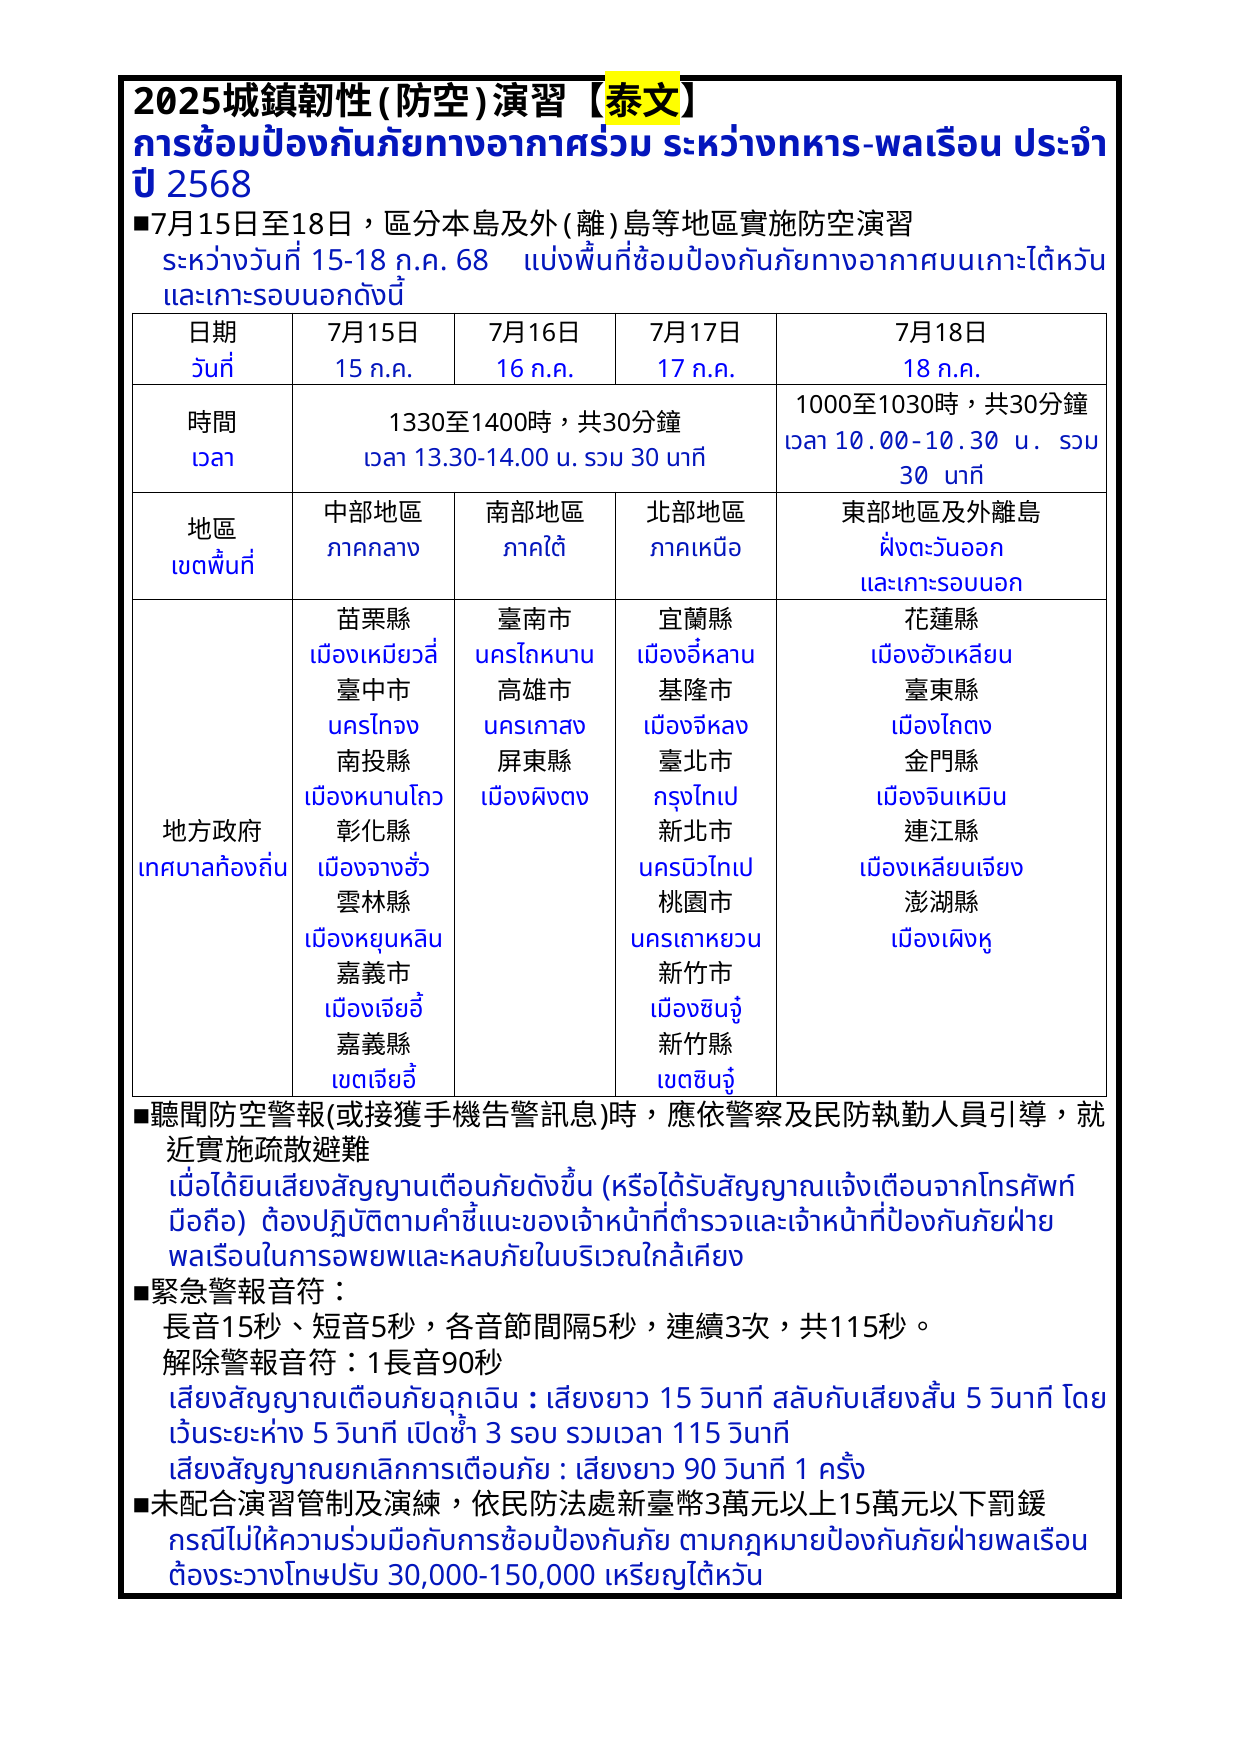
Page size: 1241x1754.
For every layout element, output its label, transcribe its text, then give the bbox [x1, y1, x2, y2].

table_header 7月18日 18 ก.ค. [777, 314, 1106, 384]
table_header 日期 วันที่ [133, 314, 292, 384]
table_cell 地方政府 เทศบาลท้องถิ่น [133, 600, 292, 1096]
table_cell 花蓮縣 เมืองฮัวเหลียน 臺東縣 เมืองไถตง 金門縣 เมืองจินเหมิน 連江縣 เมืองเหลียนเจียง 澎湖縣 เมืองเผิงหู [777, 600, 1106, 1096]
table_cell 臺南市 นครไถหนาน 高雄市 นครเกาสง 屏東縣 เมืองผิงตง [455, 600, 615, 1096]
table_cell 北部地區 ภาคเหนือ [616, 493, 776, 599]
table_cell 中部地區 ภาคกลาง [293, 493, 454, 599]
table_header 7月16日 16 ก.ค. [455, 314, 615, 384]
table_cell 南部地區 ภาคใต้ [455, 493, 615, 599]
table_cell 地區 เขตพื้นที่ [133, 493, 292, 599]
table_cell 1000至1030時，共30分鐘 เวลา 10.00-10.30 น. รวม 30 นาที [777, 385, 1106, 492]
table_header 7月15日 15 ก.ค. [293, 314, 454, 384]
table_cell 1330至1400時，共30分鐘 เวลา 13.30-14.00 น. รวม 30 นาที [293, 385, 776, 492]
table_header 7月17日 17 ก.ค. [616, 314, 776, 384]
table_cell 宜蘭縣 เมืองอี๋หลาน 基隆市 เมืองจีหลง 臺北市 กรุงไทเป 新北市 นครนิวไทเป 桃園市 นครเถาหยวน 新竹市 เมืองซินจู๋ 新竹縣 เขตซินจู๋ [616, 600, 776, 1096]
table_cell 苗栗縣 เมืองเหมียวลี่ 臺中市 นครไทจง 南投縣 เมืองหนานโถว 彰化縣 เมืองจางฮั่ว 雲林縣 เมืองหยุนหลิน 嘉義市 เมืองเจียอี้ 嘉義縣 เขตเจียอี้ [293, 600, 454, 1096]
table_cell 時間 เวลา [133, 385, 292, 492]
table_header 2025城鎮韌性(防空)演習【泰文】 การซ้อมป้องกันภัยทางอากาศร่วม ระหว่างทหาร-พลเรือน ประจำปี 2568 ■7月15日至18日，區分本島及外(離)島等地區實施防空演習 ระหว่างวันที่ 15-18 ก.ค. 68 แบ่งพื้นที่ซ้อมป้องกันภัยทางอากาศบนเกาะไต้หวันและเกาะรอบนอกดังนี้ ■聽聞防空警報(或接獲手機告警訊息)時，應依警察及民防執勤人員引導，就近實施疏散避難 เมื่อได้ยินเสียงสัญญานเตือนภัยดังขึ้น (หรือได้รับสัญญาณแจ้งเตือนจากโทรศัพท์มือถือ) ต้องปฏิบัติตามคำชี้แนะของเจ้าหน้าที่ตำรวจและเจ้าหน้าที่ป้องกันภัยฝ่ายพลเรือนในการอพยพและหลบภัยในบริเวณใกล้เคียง ■緊急警報音符： 長音15秒、短音5秒，各音節間隔5秒，連續3次，共115秒。 解除警報音符：1長音90秒 เสียงสัญญาณเตือนภัยฉุกเฉิน : เสียงยาว 15 วินาที สลับกับเสียงสั้น 5 วินาที โดยเว้นระยะห่าง 5 วินาที เปิดซ้ำ 3 รอบ รวมเวลา 115 วินาที เสียงสัญญาณยกเลิกการเตือนภัย : เสียงยาว 90 วินาที 1 ครั้ง ■未配合演習管制及演練，依民防法處新臺幣3萬元以上15萬元以下罰鍰 กรณีไม่ให้ความร่วมมือกับการซ้อมป้องกันภัย ตามกฎหมายป้องกันภัยฝ่ายพลเรือน ต้องระวางโทษปรับ 30,000-150,000 เหรียญไต้หวัน [124, 81, 1116, 1593]
table_cell 東部地區及外離島 ฝั่งตะวันออก และเกาะรอบนอก [777, 493, 1106, 599]
